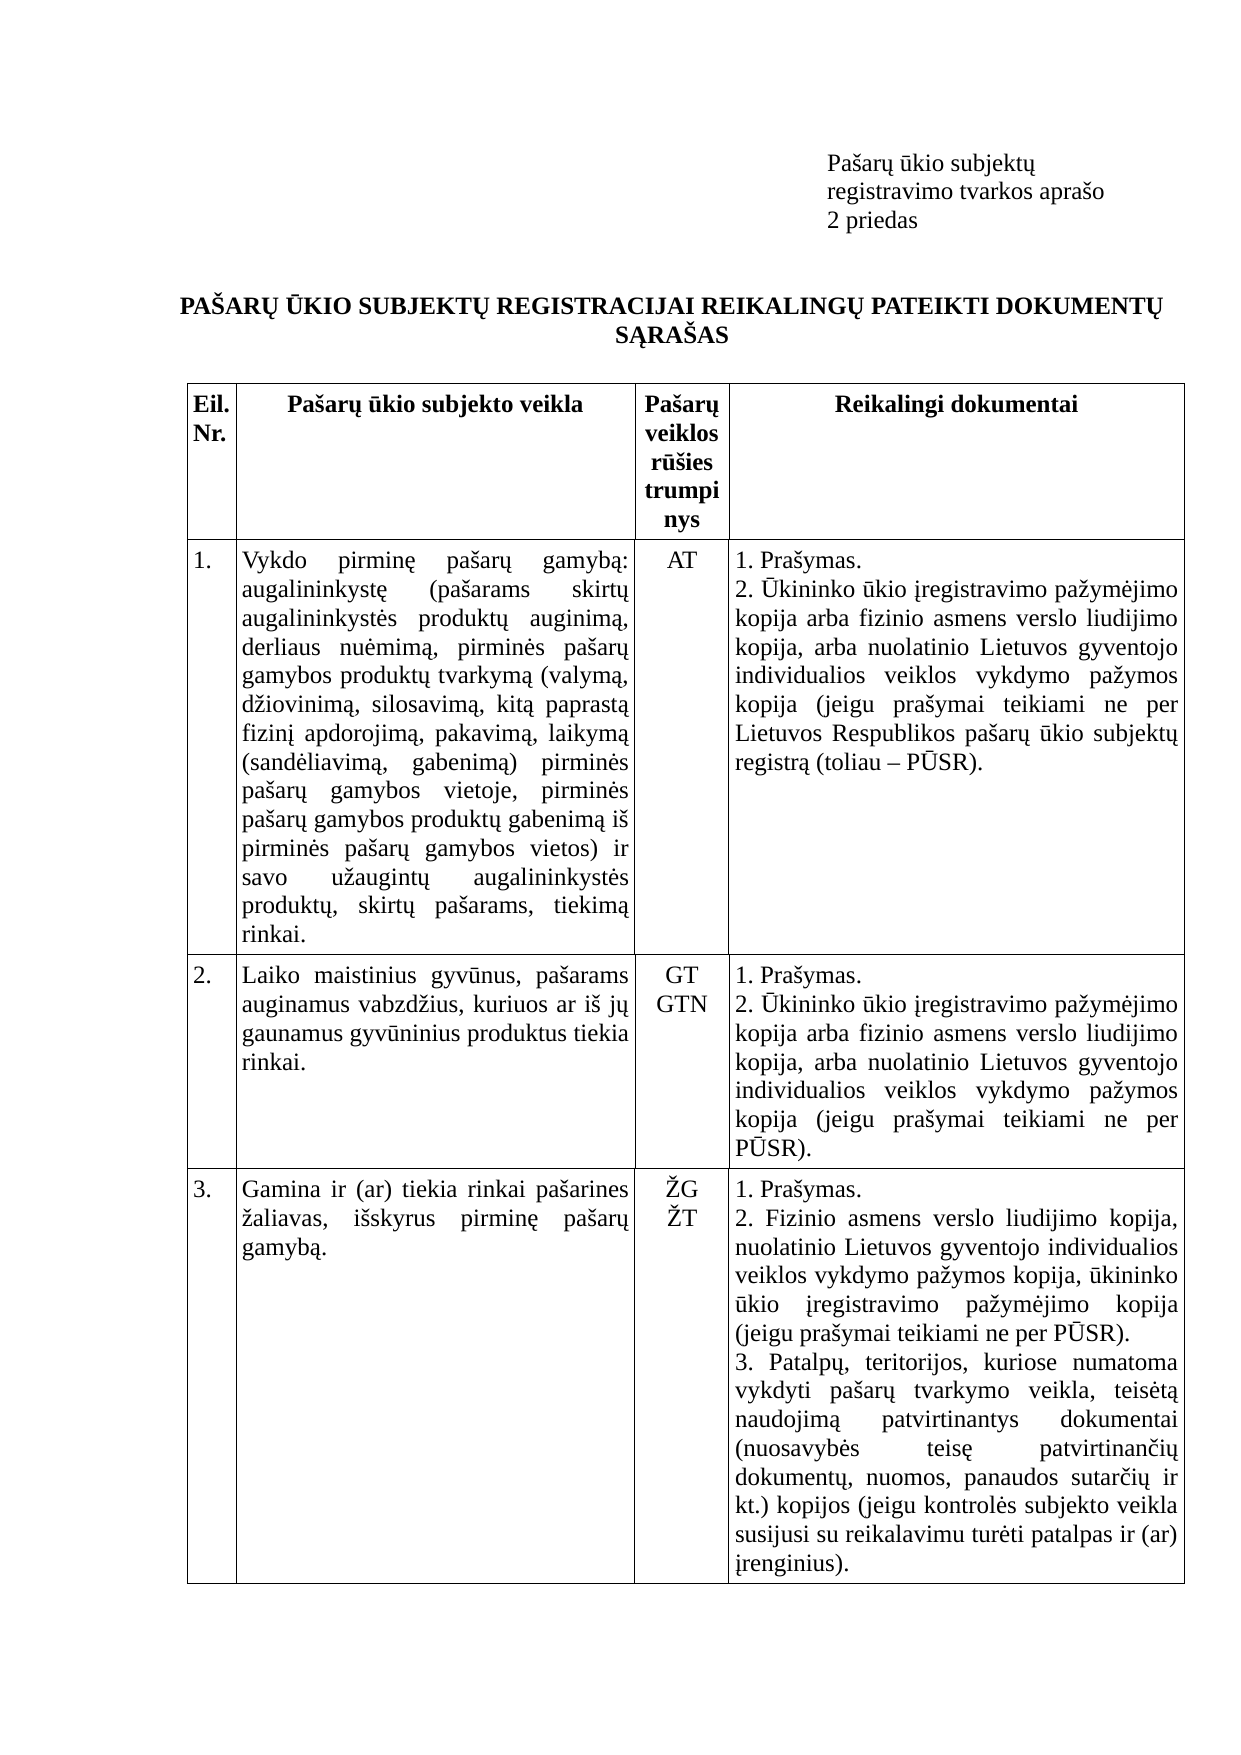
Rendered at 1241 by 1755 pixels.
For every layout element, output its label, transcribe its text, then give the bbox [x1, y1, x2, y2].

table_header Eil. Nr. [188, 384, 236, 539]
table_cell Laiko maistinius gyvūnus, pašarams auginamus vabzdžius, kuriuos ar iš jų gaunamus gyvūninius produktus tiekia rinkai. [237, 955, 635, 1167]
table_cell AT [635, 540, 728, 954]
table_cell Vykdo pirminę pašarų gamybą: augalininkystę (pašarams skirtų augalininkystės produktų auginimą, derliaus nuėmimą, pirminės pašarų gamybos produktų tvarkymą (valymą, džiovinimą, silosavimą, kitą paprastą fizinį apdorojimą, pakavimą, laikymą (sandėliavimą, gabenimą) pirminės pašarų gamybos vietoje, pirminės pašarų gamybos produktų gabenimą iš pirminės pašarų gamybos vietos) ir savo užaugintų augalininkystės produktų, skirtų pašarams, tiekimą rinkai. [237, 540, 634, 954]
text 2 priedas [177, 205, 1167, 234]
table_cell 2. [188, 955, 236, 1167]
table_header Pašarų veiklos rūšies trumpinys [636, 384, 729, 539]
text PAŠARŲ ŪKIO SUBJEKTŲ REGISTRACIJAI REIKALINGŲ PATEIKTI DOKUMENTŲ SĄRAŠAS [177, 291, 1167, 349]
table_cell Gamina ir (ar) tiekia rinkai pašarines žaliavas, išskyrus pirminę pašarų gamybą. [237, 1169, 634, 1582]
table_cell 1. Prašymas. 2. Ūkininko ūkio įregistravimo pažymėjimo kopija arba fizinio asmens verslo liudijimo kopija, arba nuolatinio Lietuvos gyventojo individualios veiklos vykdymo pažymos kopija (jeigu prašymai teikiami ne per PŪSR). [730, 955, 1184, 1167]
table_cell 1. Prašymas. 2. Ūkininko ūkio įregistravimo pažymėjimo kopija arba fizinio asmens verslo liudijimo kopija, arba nuolatinio Lietuvos gyventojo individualios veiklos vykdymo pažymos kopija (jeigu prašymai teikiami ne per Lietuvos Respublikos pašarų ūkio subjektų registrą (toliau – PŪSR). [729, 540, 1184, 954]
table_header Reikalingi dokumentai [730, 384, 1184, 539]
table_header Pašarų ūkio subjekto veikla [237, 384, 635, 539]
table_cell ŽG ŽT [635, 1169, 728, 1582]
table_cell 3. [188, 1169, 236, 1582]
table_cell 1. [188, 540, 236, 954]
text Pašarų ūkio subjektų [177, 148, 1167, 176]
table_cell 1. Prašymas. 2. Fizinio asmens verslo liudijimo kopija, nuolatinio Lietuvos gyventojo individualios veiklos vykdymo pažymos kopija, ūkininko ūkio įregistravimo pažymėjimo kopija (jeigu prašymai teikiami ne per PŪSR). 3. Patalpų, teritorijos, kuriose numatoma vykdyti pašarų tvarkymo veikla, teisėtą naudojimą patvirtinantys dokumentai (nuosavybės teisę patvirtinančių dokumentų, nuomos, panaudos sutarčių ir kt.) kopijos (jeigu kontrolės subjekto veikla susijusi su reikalavimu turėti patalpas ir (ar) įrenginius). [729, 1169, 1184, 1582]
table_cell GT GTN [636, 955, 729, 1167]
text registravimo tvarkos aprašo [177, 176, 1167, 205]
